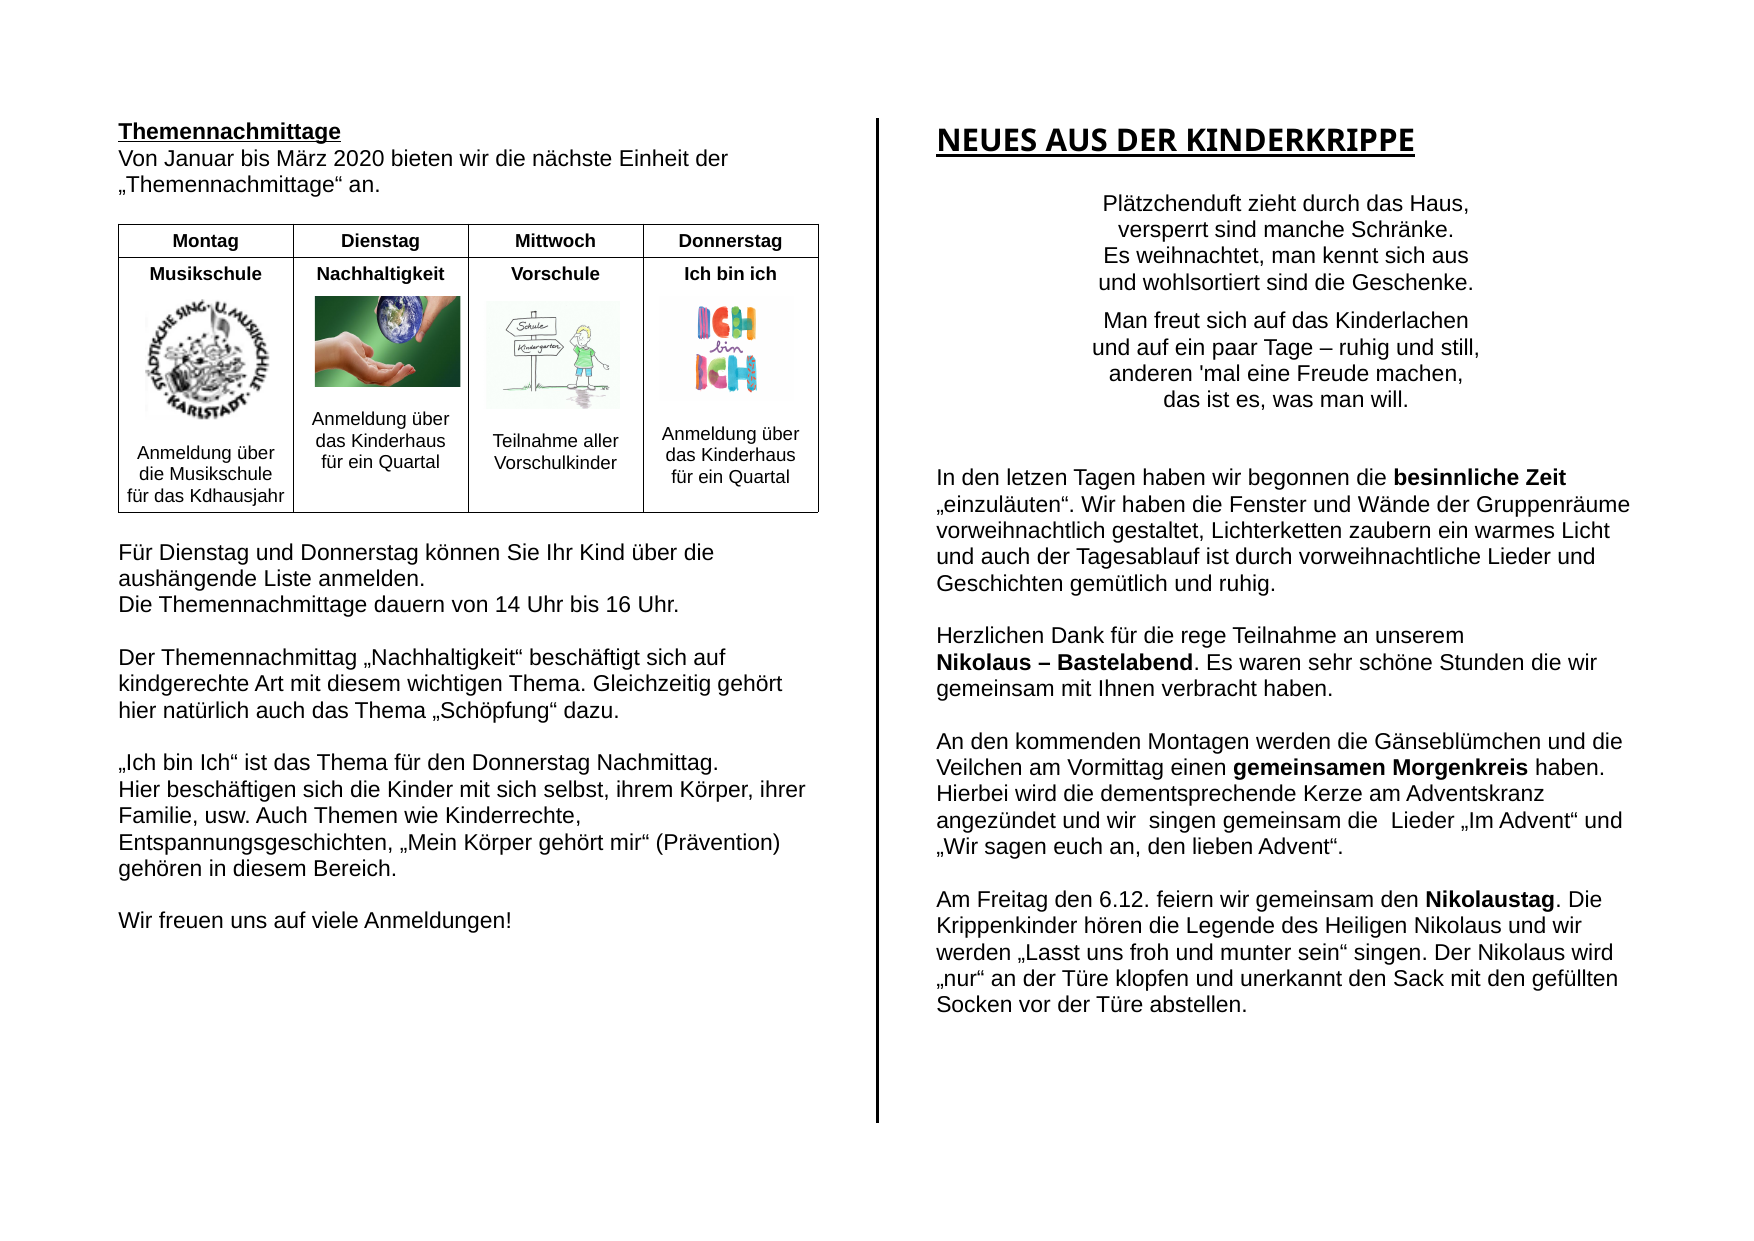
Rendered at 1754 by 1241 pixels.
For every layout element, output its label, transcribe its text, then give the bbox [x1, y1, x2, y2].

text Der Themennachmittag „Nachhaltigkeit“ beschäftigt sich auf kindgerechte Art mit diesem wichtigen Thema. Gleichzeitig gehört hier natürlich auch das Thema „Schöpfung“ dazu. [118, 644, 818, 723]
table_header Dienstag [294, 225, 468, 257]
picture [658, 296, 795, 401]
text Am Freitag den 6.12. feiern wir gemeinsam den Nikolaustag. Die Krippenkinder hören die Legende des Heiligen Nikolaus und wir werden „Lasst uns froh und munter sein“ singen. Der Nikolaus wird „nur“ an der Türe klopfen und unerkannt den Sack mit den gefüllten Socken vor der Türe abstellen. [936, 886, 1636, 1018]
picture [483, 301, 620, 409]
picture [145, 299, 270, 421]
text Die Themennachmittage dauern von 14 Uhr bis 16 Uhr. [118, 591, 818, 618]
text Von Januar bis März 2020 bieten wir die nächste Einheit der „Themennachmittage“ an. [118, 144, 818, 197]
table_header Montag [119, 225, 293, 257]
text Plätzchenduft zieht durch das Haus, versperrt sind manche Schränke. Es weihnachtet, man kennt sich aus und wohlsortiert sind die Geschenke. [936, 189, 1636, 295]
text Für Dienstag und Donnerstag können Sie Ihr Kind über die aushängende Liste anmelden. [118, 538, 818, 591]
text An den kommenden Montagen werden die Gänseblümchen und die Veilchen am Vormittag einen gemeinsamen Morgenkreis haben. Hierbei wird die dementsprechende Kerze am Adventskranz angezündet und wir singen gemeinsam die Lieder „Im Advent“ und „Wir sagen euch an, den lieben Advent“. [936, 728, 1636, 859]
picture [314, 296, 461, 387]
table_header Mittwoch [469, 225, 643, 257]
text Herzlichen Dank für die rege Teilnahme an unserem [936, 622, 1636, 649]
table_cell Ich bin ich Anmeldung über das Kinderhaus für ein Quartal [644, 258, 818, 512]
table_header Donnerstag [644, 225, 818, 257]
text Man freut sich auf das Kinderlachen und auf ein paar Tage – ruhig und still, anderen 'mal eine Freude machen, das ist es, was man will. [936, 307, 1636, 413]
table_cell Vorschule [469, 258, 643, 408]
text NEUES AUS DER KINDERKRIPPE [936, 118, 1636, 161]
text In den letzen Tagen haben wir begonnen die besinnliche Zeit „einzuläuten“. Wir haben die Fenster und Wände der Gruppenräume vorweihnachtlich gestaltet, Lichterketten zaubern ein warmes Licht und auch der Tagesablauf ist durch vorweihnachtliche Lieder und Geschichten gemütlich und ruhig. [936, 464, 1636, 596]
text „Ich bin Ich“ ist das Thema für den Donnerstag Nachmittag. [118, 749, 818, 776]
table_cell Teilnahme aller Vorschulkinder [469, 409, 643, 512]
text Hier beschäftigen sich die Kinder mit sich selbst, ihrem Körper, ihrer Familie, usw. Auch Themen wie Kinderrechte, Entspannungsgeschichten, „Mein Körper gehört mir“ (Prävention) gehören in diesem Bereich. [118, 776, 818, 881]
text Nikolaus – Bastelabend. Es waren sehr schöne Stunden die wir gemeinsam mit Ihnen verbracht haben. [936, 649, 1636, 701]
table_cell Nachhaltigkeit Anmeldung über das Kinderhaus für ein Quartal [294, 258, 468, 512]
table_cell Musikschule Anmeldung über die Musikschule für das Kdhausjahr [119, 258, 293, 512]
text Wir freuen uns auf viele Anmeldungen! [118, 907, 818, 934]
text Themennachmittage [118, 118, 818, 144]
